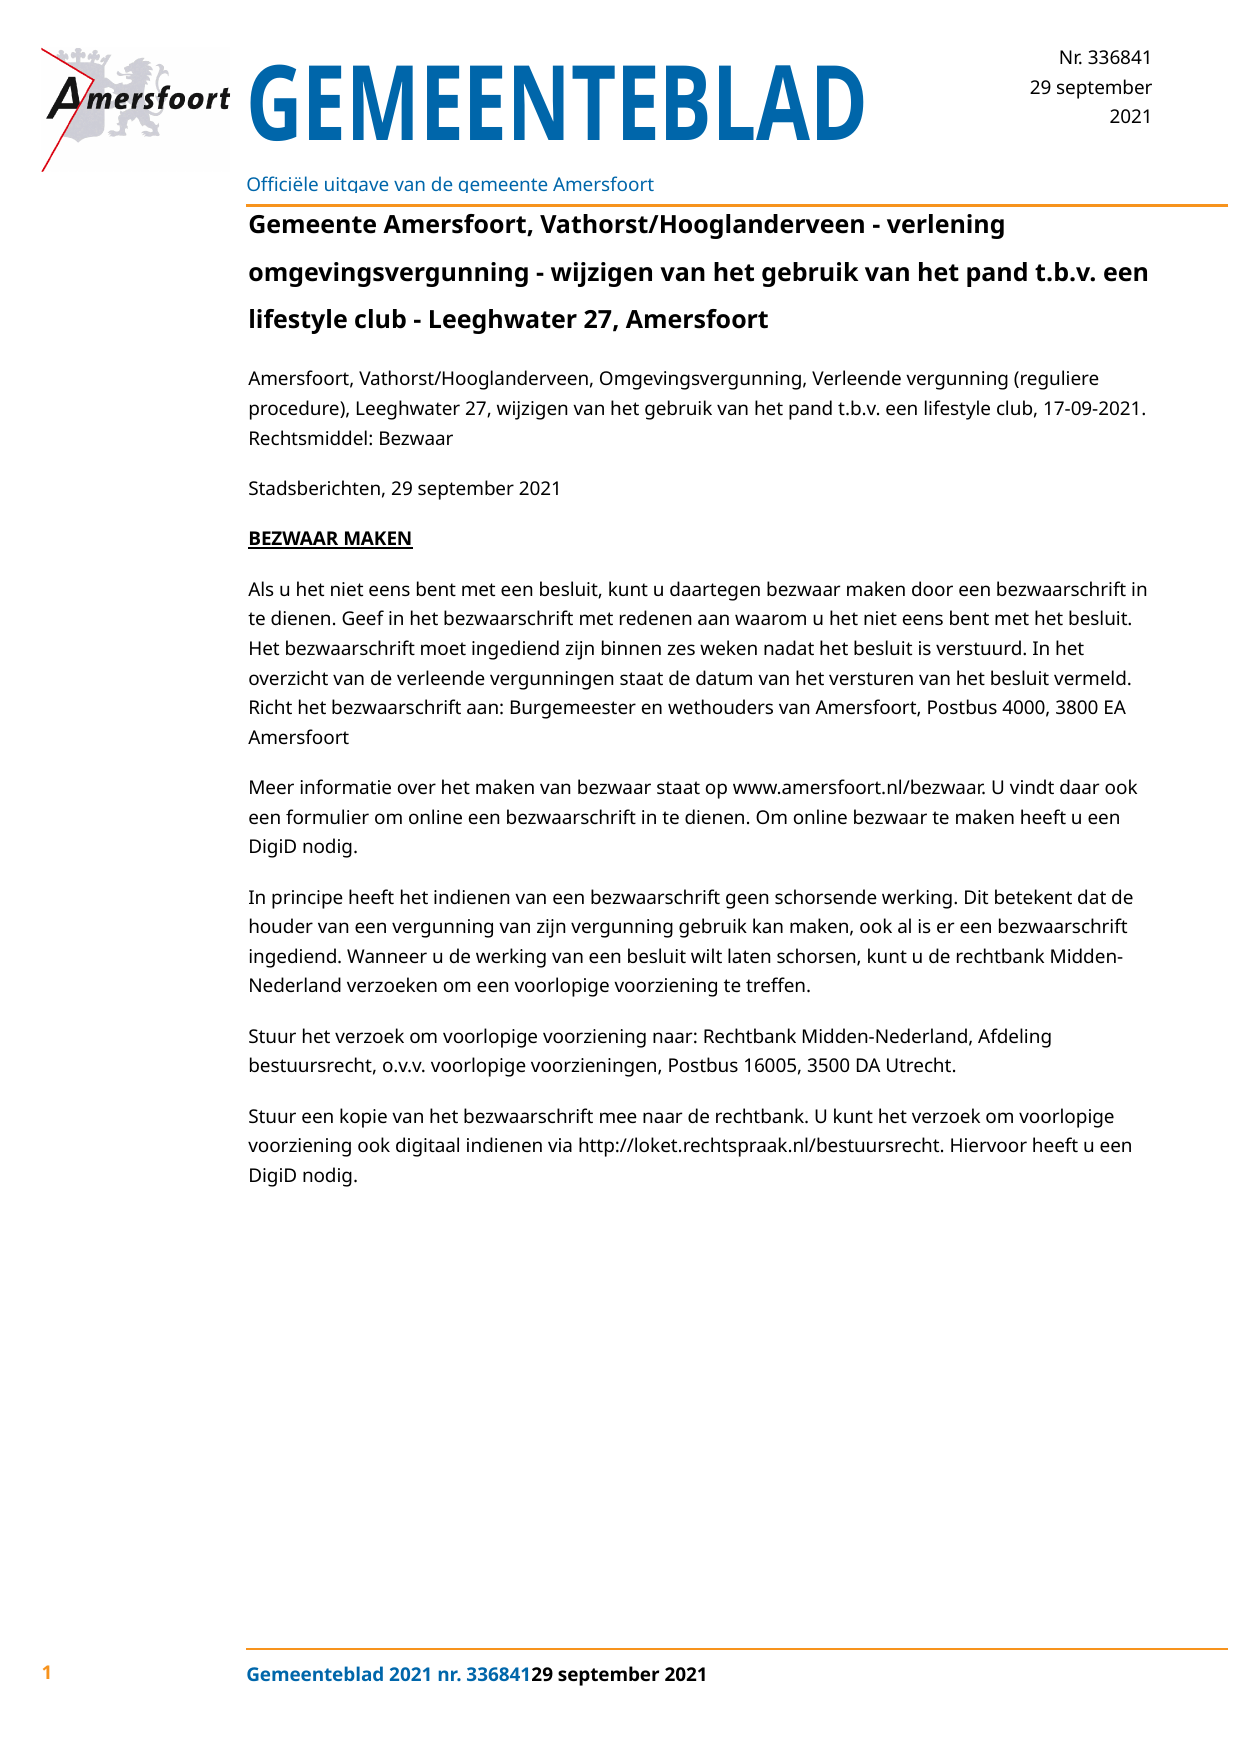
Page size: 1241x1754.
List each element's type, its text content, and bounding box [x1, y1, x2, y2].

text Stuur het verzoek om voorlopige voorziening naar: Rechtbank Midden-Nederland, Afdeling bestuursrecht, o.v.v. voorlopige voorzieningen, Postbus 16005, 3500 DA Utrecht. [248, 1023, 1152, 1078]
text Als u het niet eens bent met een besluit, kunt u daartegen bezwaar maken door een bezwaarschrift in te dienen. Geef in het bezwaarschrift met redenen aan waarom u het niet eens bent met het besluit. Het bezwaarschrift moet ingediend zijn binnen zes weken nadat het besluit is verstuurd. In het overzicht van de verleende vergunningen staat de datum van het versturen van het besluit vermeld. Richt het bezwaarschrift aan: Burgemeester en wethouders van Amersfoort, Postbus 4000, 3800 EA Amersfoort [248, 576, 1152, 749]
text BEZWAAR MAKEN [248, 526, 1152, 551]
text Gemeente Amersfoort, Vathorst/Hooglanderveen - verlening omgevingsvergunning - wijzigen van het gebruik van het pand t.b.v. een lifestyle club - Leeghwater 27, Amersfoort [248, 207, 1152, 336]
text In principe heeft het indienen van een bezwaarschrift geen schorsende werking. Dit betekent dat de houder van een vergunning van zijn vergunning gebruik kan maken, ook al is er een bezwaarschrift ingediend. Wanneer u de werking van een besluit wilt laten schorsen, kunt u de rechtbank Midden-Nederland verzoeken om een voorlopige voorziening te treffen. [248, 884, 1152, 998]
picture [41, 47, 231, 172]
text Meer informatie over het maken van bezwaar staat op www.amersfoort.nl/bezwaar. U vindt daar ook een formulier om online een bezwaarschrift in te dienen. Om online bezwaar te maken heeft u een DigiD nodig. [248, 774, 1152, 859]
text Stadsberichten, 29 september 2021 [248, 475, 1152, 501]
text Stuur een kopie van het bezwaarschrift mee naar de rechtbank. U kunt het verzoek om voorlopige voorziening ook digitaal indienen via http://loket.rechtspraak.nl/bestuursrecht. Hiervoor heeft u een DigiD nodig. [248, 1103, 1152, 1188]
text Amersfoort, Vathorst/Hooglanderveen, Omgevingsvergunning, Verleende vergunning (reguliere procedure), Leeghwater 27, wijzigen van het gebruik van het pand t.b.v. een lifestyle club, 17-09-2021. Rechtsmiddel: Bezwaar [248, 366, 1152, 450]
